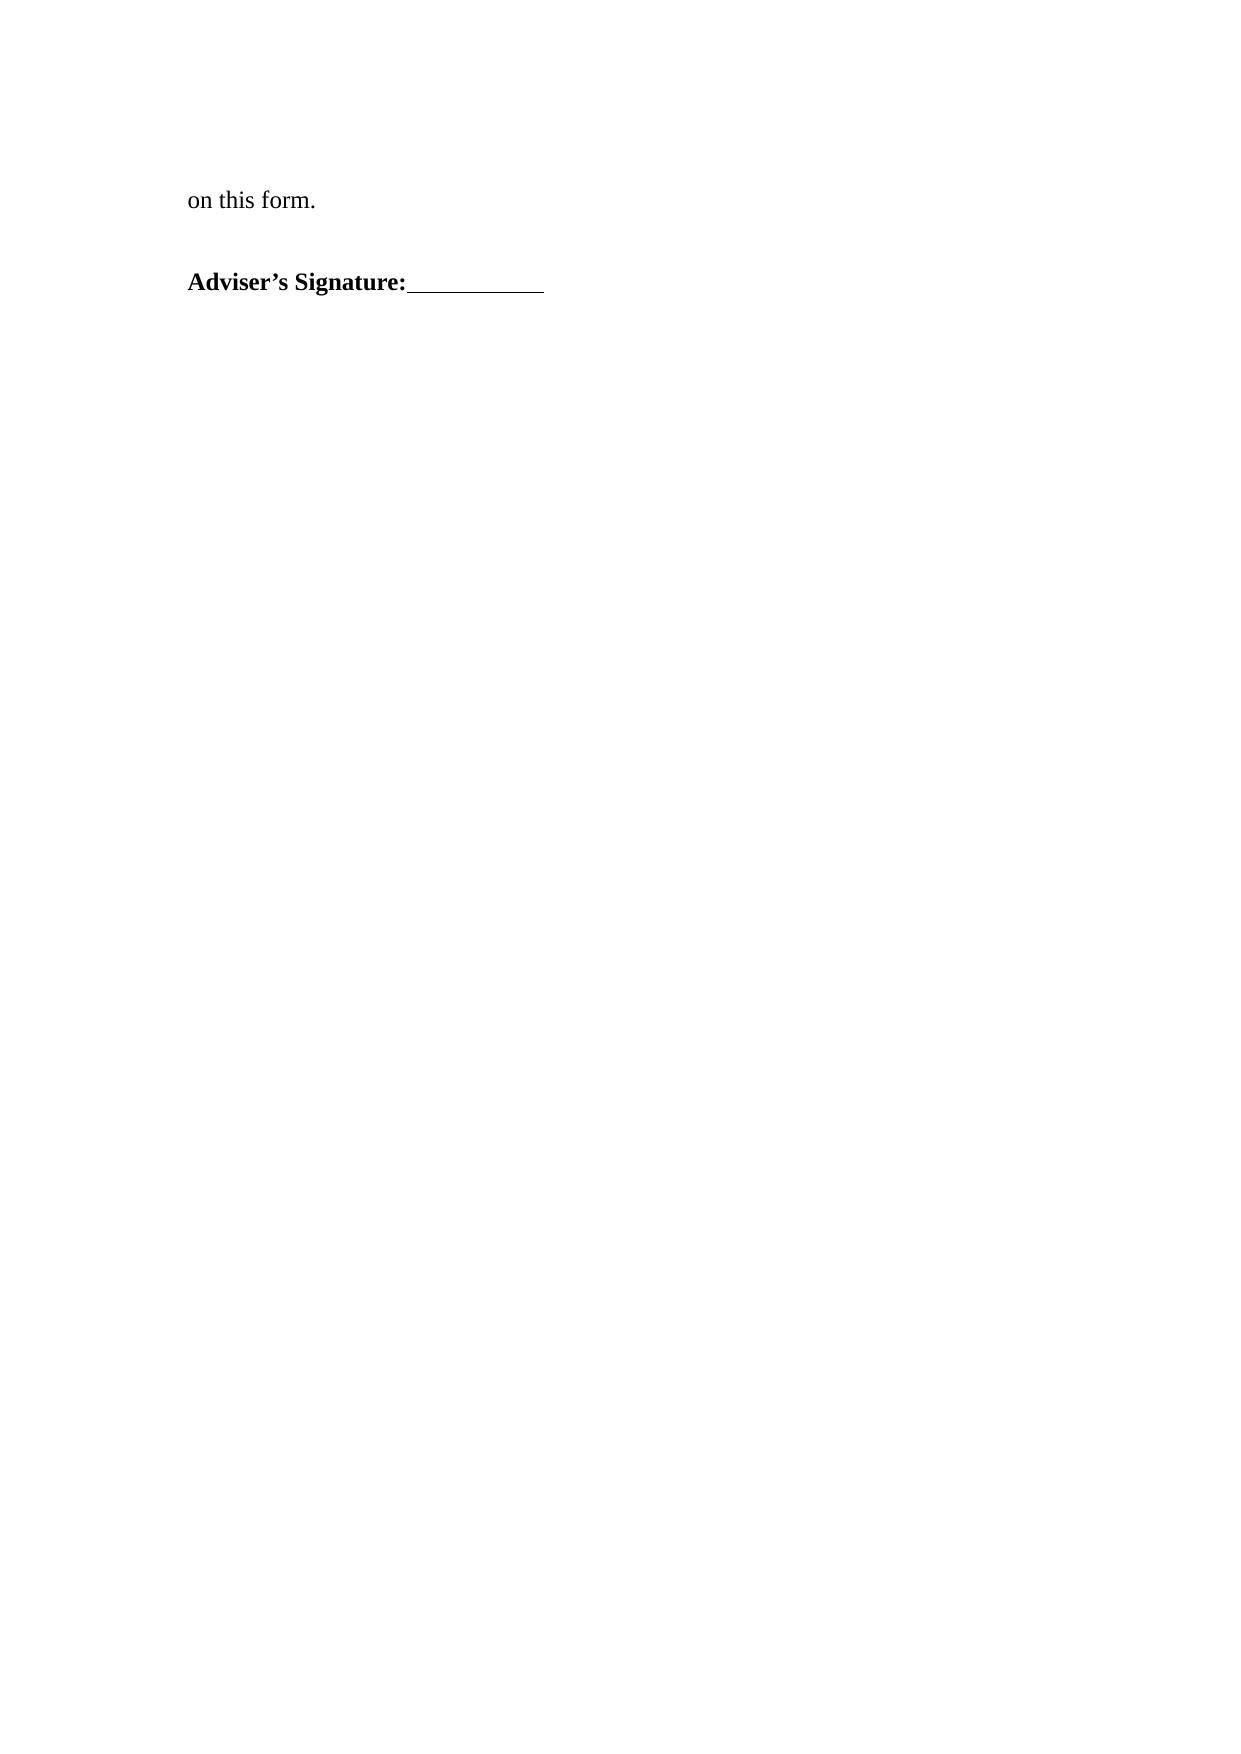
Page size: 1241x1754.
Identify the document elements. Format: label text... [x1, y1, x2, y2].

text on this form. [187, 158, 1053, 221]
text Adviser’s Signature: [187, 239, 1053, 302]
